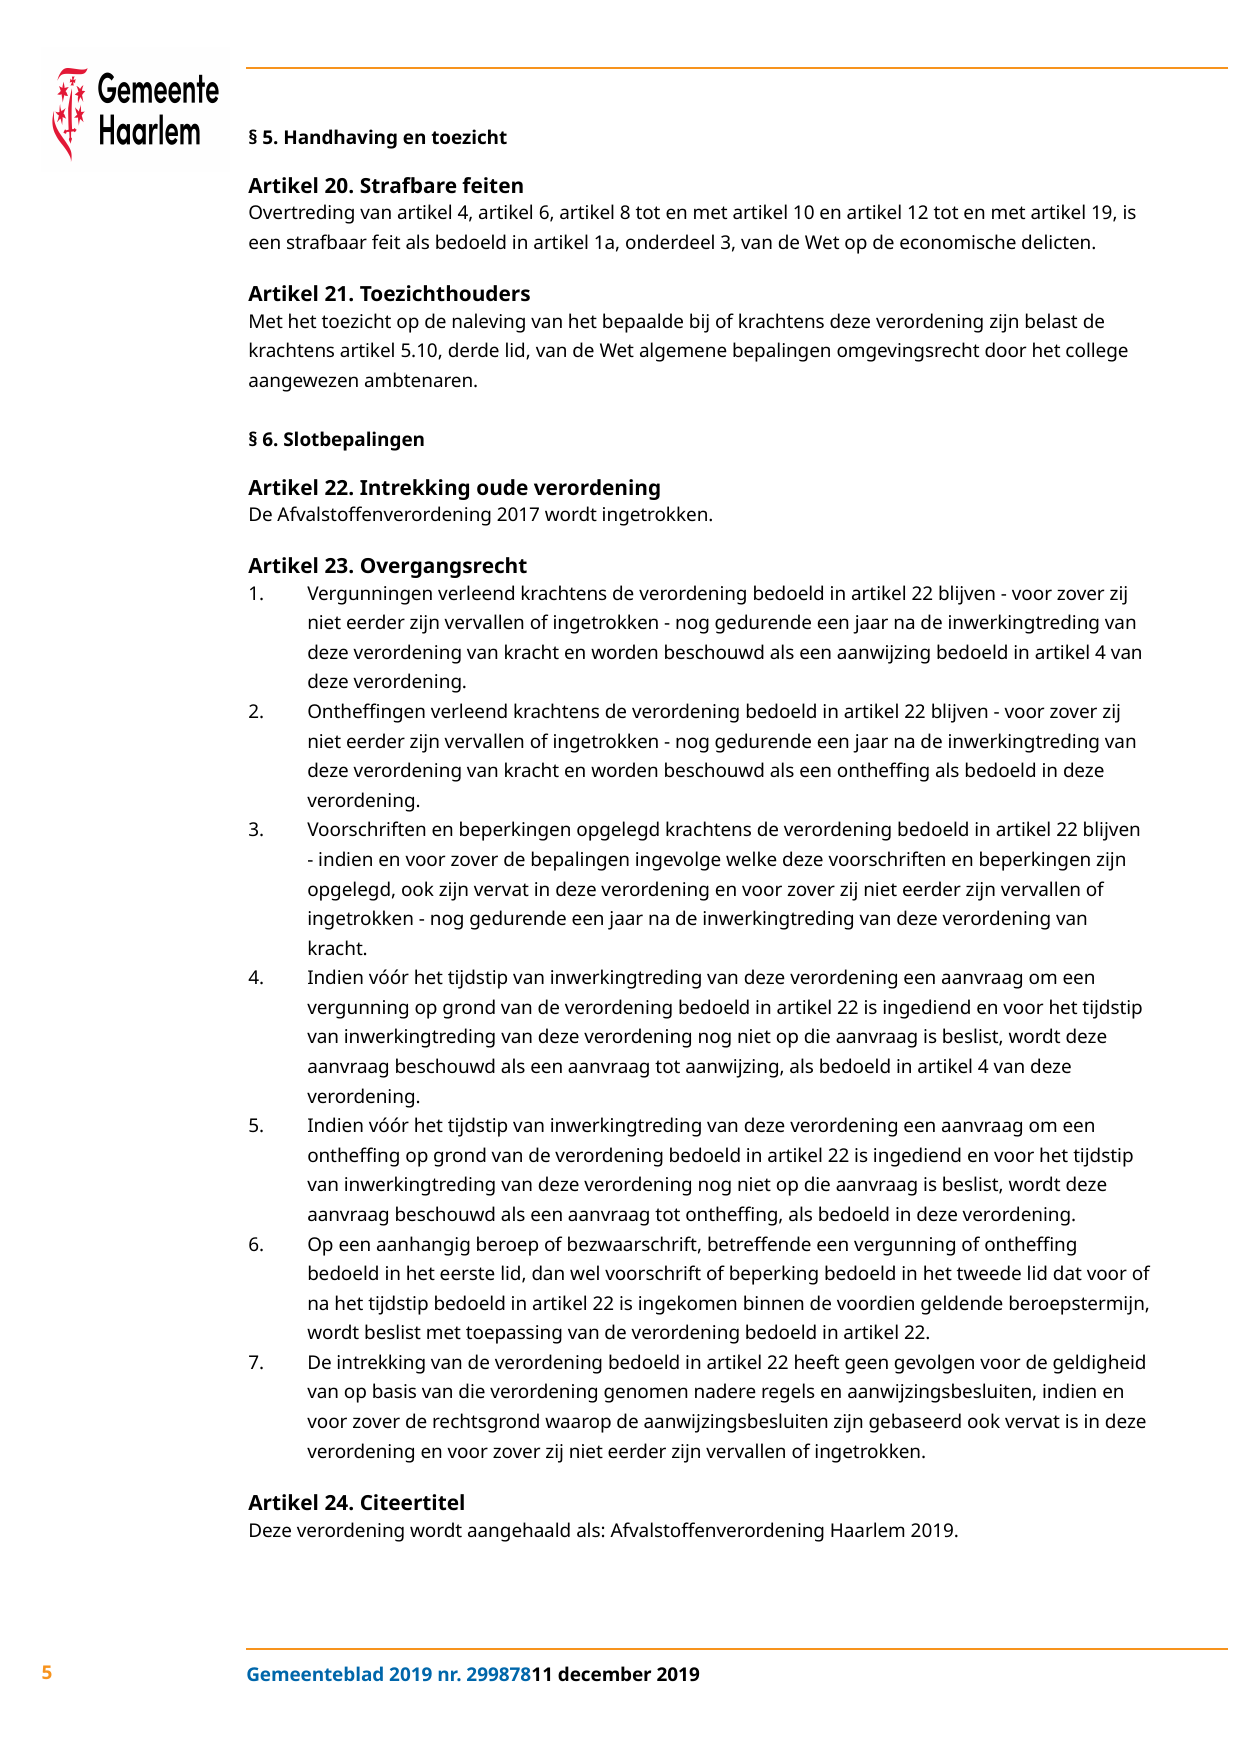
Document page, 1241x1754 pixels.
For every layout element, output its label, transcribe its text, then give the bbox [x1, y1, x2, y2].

text Deze verordening wordt aangehaald als: Afvalstoffenverordening Haarlem 2019. [248, 1517, 1152, 1542]
text § 5. Handhaving en toezicht [248, 124, 1152, 150]
text De Afvalstoffenverordening 2017 wordt ingetrokken. [248, 501, 1152, 527]
list Indien vóór het tijdstip van inwerkingtreding van deze verordening een aanvraag om een ontheffing op grond van de verordening bedoeld in artikel 22 is ingediend en voor het tijdstip van inwerkingtreding van deze verordening nog niet op die aanvraag is beslist, wordt deze aanvraag beschouwd als een aanvraag tot ontheffing, als bedoeld in deze verordening. [248, 1112, 1152, 1227]
list Voorschriften en beperkingen opgelegd krachtens de verordening bedoeld in artikel 22 blijven - indien en voor zover de bepalingen ingevolge welke deze voorschriften en beperkingen zijn opgelegd, ook zijn vervat in deze verordening en voor zover zij niet eerder zijn vervallen of ingetrokken - nog gedurende een jaar na de inwerkingtreding van deze verordening van kracht. [248, 817, 1152, 961]
text Artikel 20. Strafbare feiten [248, 171, 1152, 199]
list Indien vóór het tijdstip van inwerkingtreding van deze verordening een aanvraag om een vergunning op grond van de verordening bedoeld in artikel 22 is ingediend en voor het tijdstip van inwerkingtreding van deze verordening nog niet op die aanvraag is beslist, wordt deze aanvraag beschouwd als een aanvraag tot aanwijzing, als bedoeld in artikel 4 van deze verordening. [248, 964, 1152, 1109]
list De intrekking van de verordening bedoeld in artikel 22 heeft geen gevolgen voor de geldigheid van op basis van die verordening genomen nadere regels en aanwijzingsbesluiten, indien en voor zover de rechtsgrond waarop de aanwijzingsbesluiten zijn gebaseerd ook vervat is in deze verordening en voor zover zij niet eerder zijn vervallen of ingetrokken. [248, 1349, 1152, 1464]
text Met het toezicht op de naleving van het bepaalde bij of krachtens deze verordening zijn belast de krachtens artikel 5.10, derde lid, van de Wet algemene bepalingen omgevingsrecht door het college aangewezen ambtenaren. [248, 308, 1152, 393]
text § 6. Slotbepalingen [248, 426, 1152, 452]
text Artikel 24. Citeertitel [248, 1488, 1152, 1517]
list Vergunningen verleend krachtens de verordening bedoeld in artikel 22 blijven - voor zover zij niet eerder zijn vervallen of ingetrokken - nog gedurende een jaar na de inwerkingtreding van deze verordening van kracht en worden beschouwd als een aanwijzing bedoeld in artikel 4 van deze verordening. [248, 580, 1152, 694]
list Op een aanhangig beroep of bezwaarschrift, betreffende een vergunning of ontheffing bedoeld in het eerste lid, dan wel voorschrift of beperking bedoeld in het tweede lid dat voor of na het tijdstip bedoeld in artikel 22 is ingekomen binnen de voordien geldende beroepstermijn, wordt beslist met toepassing van de verordening bedoeld in artikel 22. [248, 1231, 1152, 1345]
picture [41, 47, 231, 172]
list Ontheffingen verleend krachtens de verordening bedoeld in artikel 22 blijven - voor zover zij niet eerder zijn vervallen of ingetrokken - nog gedurende een jaar na de inwerkingtreding van deze verordening van kracht en worden beschouwd als een ontheffing als bedoeld in deze verordening. [248, 698, 1152, 813]
text Artikel 23. Overgangsrecht [248, 552, 1152, 580]
text Artikel 21. Toezichthouders [248, 279, 1152, 308]
text Artikel 22. Intrekking oude verordening [248, 473, 1152, 501]
text Overtreding van artikel 4, artikel 6, artikel 8 tot en met artikel 10 en artikel 12 tot en met artikel 19, is een strafbaar feit als bedoeld in artikel 1a, onderdeel 3, van de Wet op de economische delicten. [248, 199, 1152, 255]
